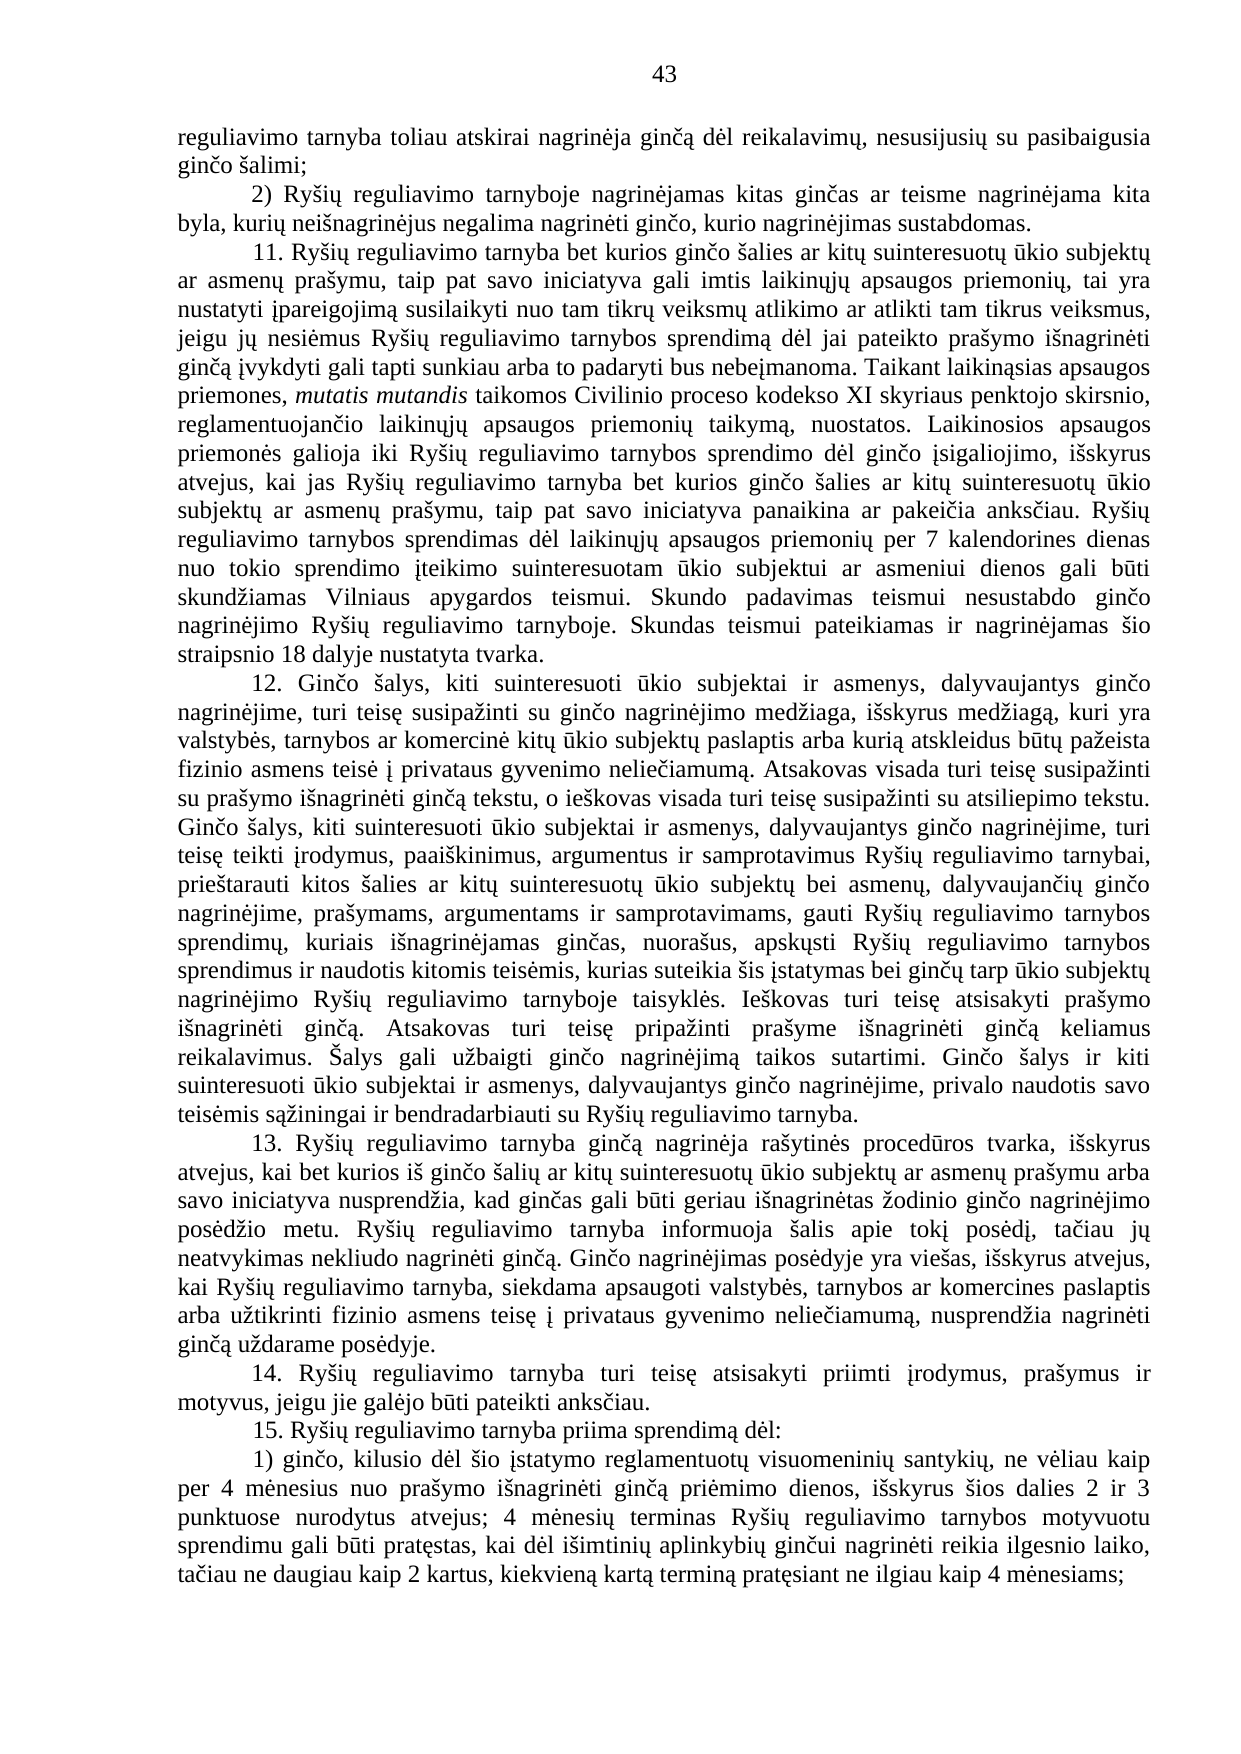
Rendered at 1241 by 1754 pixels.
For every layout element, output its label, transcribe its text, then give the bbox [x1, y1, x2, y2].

text 15. Ryšių reguliavimo tarnyba priima sprendimą dėl: [177, 1416, 1152, 1444]
text 11. Ryšių reguliavimo tarnyba bet kurios ginčo šalies ar kitų suinteresuotų ūkio subjektų ar asmenų prašymu, taip pat savo iniciatyva gali imtis laikinųjų apsaugos priemonių, tai yra nustatyti įpareigojimą susilaikyti nuo tam tikrų veiksmų atlikimo ar atlikti tam tikrus veiksmus, jeigu jų nesiėmus Ryšių reguliavimo tarnybos sprendimą dėl jai pateikto prašymo išnagrinėti ginčą įvykdyti gali tapti sunkiau arba to padaryti bus nebeįmanoma. Taikant laikinąsias apsaugos priemones, mutatis mutandis taikomos Civilinio proceso kodekso XI skyriaus penktojo skirsnio, reglamentuojančio laikinųjų apsaugos priemonių taikymą, nuostatos. Laikinosios apsaugos priemonės galioja iki Ryšių reguliavimo tarnybos sprendimo dėl ginčo įsigaliojimo, išskyrus atvejus, kai jas Ryšių reguliavimo tarnyba bet kurios ginčo šalies ar kitų suinteresuotų ūkio subjektų ar asmenų prašymu, taip pat savo iniciatyva panaikina ar pakeičia anksčiau. Ryšių reguliavimo tarnybos sprendimas dėl laikinųjų apsaugos priemonių per 7 kalendorines dienas nuo tokio sprendimo įteikimo suinteresuotam ūkio subjektui ar asmeniui dienos gali būti skundžiamas Vilniaus apygardos teismui. Skundo padavimas teismui nesustabdo ginčo nagrinėjimo Ryšių reguliavimo tarnyboje. Skundas teismui pateikiamas ir nagrinėjamas šio straipsnio 18 dalyje nustatyta tvarka. [177, 237, 1152, 668]
text 2) Ryšių reguliavimo tarnyboje nagrinėjamas kitas ginčas ar teisme nagrinėjama kita byla, kurių neišnagrinėjus negalima nagrinėti ginčo, kurio nagrinėjimas sustabdomas. [177, 179, 1152, 237]
text 1) ginčo, kilusio dėl šio įstatymo reglamentuotų visuomeninių santykių, ne vėliau kaip per 4 mėnesius nuo prašymo išnagrinėti ginčą priėmimo dienos, išskyrus šios dalies 2 ir 3 punktuose nurodytus atvejus; 4 mėnesių terminas Ryšių reguliavimo tarnybos motyvuotu sprendimu gali būti pratęstas, kai dėl išimtinių aplinkybių ginčui nagrinėti reikia ilgesnio laiko, tačiau ne daugiau kaip 2 kartus, kiekvieną kartą terminą pratęsiant ne ilgiau kaip 4 mėnesiams; [177, 1444, 1152, 1588]
text reguliavimo tarnyba toliau atskirai nagrinėja ginčą dėl reikalavimų, nesusijusių su pasibaigusia ginčo šalimi; [177, 122, 1152, 179]
text 13. Ryšių reguliavimo tarnyba ginčą nagrinėja rašytinės procedūros tvarka, išskyrus atvejus, kai bet kurios iš ginčo šalių ar kitų suinteresuotų ūkio subjektų ar asmenų prašymu arba savo iniciatyva nusprendžia, kad ginčas gali būti geriau išnagrinėtas žodinio ginčo nagrinėjimo posėdžio metu. Ryšių reguliavimo tarnyba informuoja šalis apie tokį posėdį, tačiau jų neatvykimas nekliudo nagrinėti ginčą. Ginčo nagrinėjimas posėdyje yra viešas, išskyrus atvejus, kai Ryšių reguliavimo tarnyba, siekdama apsaugoti valstybės, tarnybos ar komercines paslaptis arba užtikrinti fizinio asmens teisę į privataus gyvenimo neliečiamumą, nusprendžia nagrinėti ginčą uždarame posėdyje. [177, 1128, 1152, 1358]
text 14. Ryšių reguliavimo tarnyba turi teisę atsisakyti priimti įrodymus, prašymus ir motyvus, jeigu jie galėjo būti pateikti anksčiau. [177, 1358, 1152, 1416]
text 12. Ginčo šalys, kiti suinteresuoti ūkio subjektai ir asmenys, dalyvaujantys ginčo nagrinėjime, turi teisę susipažinti su ginčo nagrinėjimo medžiaga, išskyrus medžiagą, kuri yra valstybės, tarnybos ar komercinė kitų ūkio subjektų paslaptis arba kurią atskleidus būtų pažeista fizinio asmens teisė į privataus gyvenimo neliečiamumą. Atsakovas visada turi teisę susipažinti su prašymo išnagrinėti ginčą tekstu, o ieškovas visada turi teisę susipažinti su atsiliepimo tekstu. Ginčo šalys, kiti suinteresuoti ūkio subjektai ir asmenys, dalyvaujantys ginčo nagrinėjime, turi teisę teikti įrodymus, paaiškinimus, argumentus ir samprotavimus Ryšių reguliavimo tarnybai, prieštarauti kitos šalies ar kitų suinteresuotų ūkio subjektų bei asmenų, dalyvaujančių ginčo nagrinėjime, prašymams, argumentams ir samprotavimams, gauti Ryšių reguliavimo tarnybos sprendimų, kuriais išnagrinėjamas ginčas, nuorašus, apskųsti Ryšių reguliavimo tarnybos sprendimus ir naudotis kitomis teisėmis, kurias suteikia šis įstatymas bei ginčų tarp ūkio subjektų nagrinėjimo Ryšių reguliavimo tarnyboje taisyklės. Ieškovas turi teisę atsisakyti prašymo išnagrinėti ginčą. Atsakovas turi teisę pripažinti prašyme išnagrinėti ginčą keliamus reikalavimus. Šalys gali užbaigti ginčo nagrinėjimą taikos sutartimi. Ginčo šalys ir kiti suinteresuoti ūkio subjektai ir asmenys, dalyvaujantys ginčo nagrinėjime, privalo naudotis savo teisėmis sąžiningai ir bendradarbiauti su Ryšių reguliavimo tarnyba. [177, 668, 1152, 1128]
